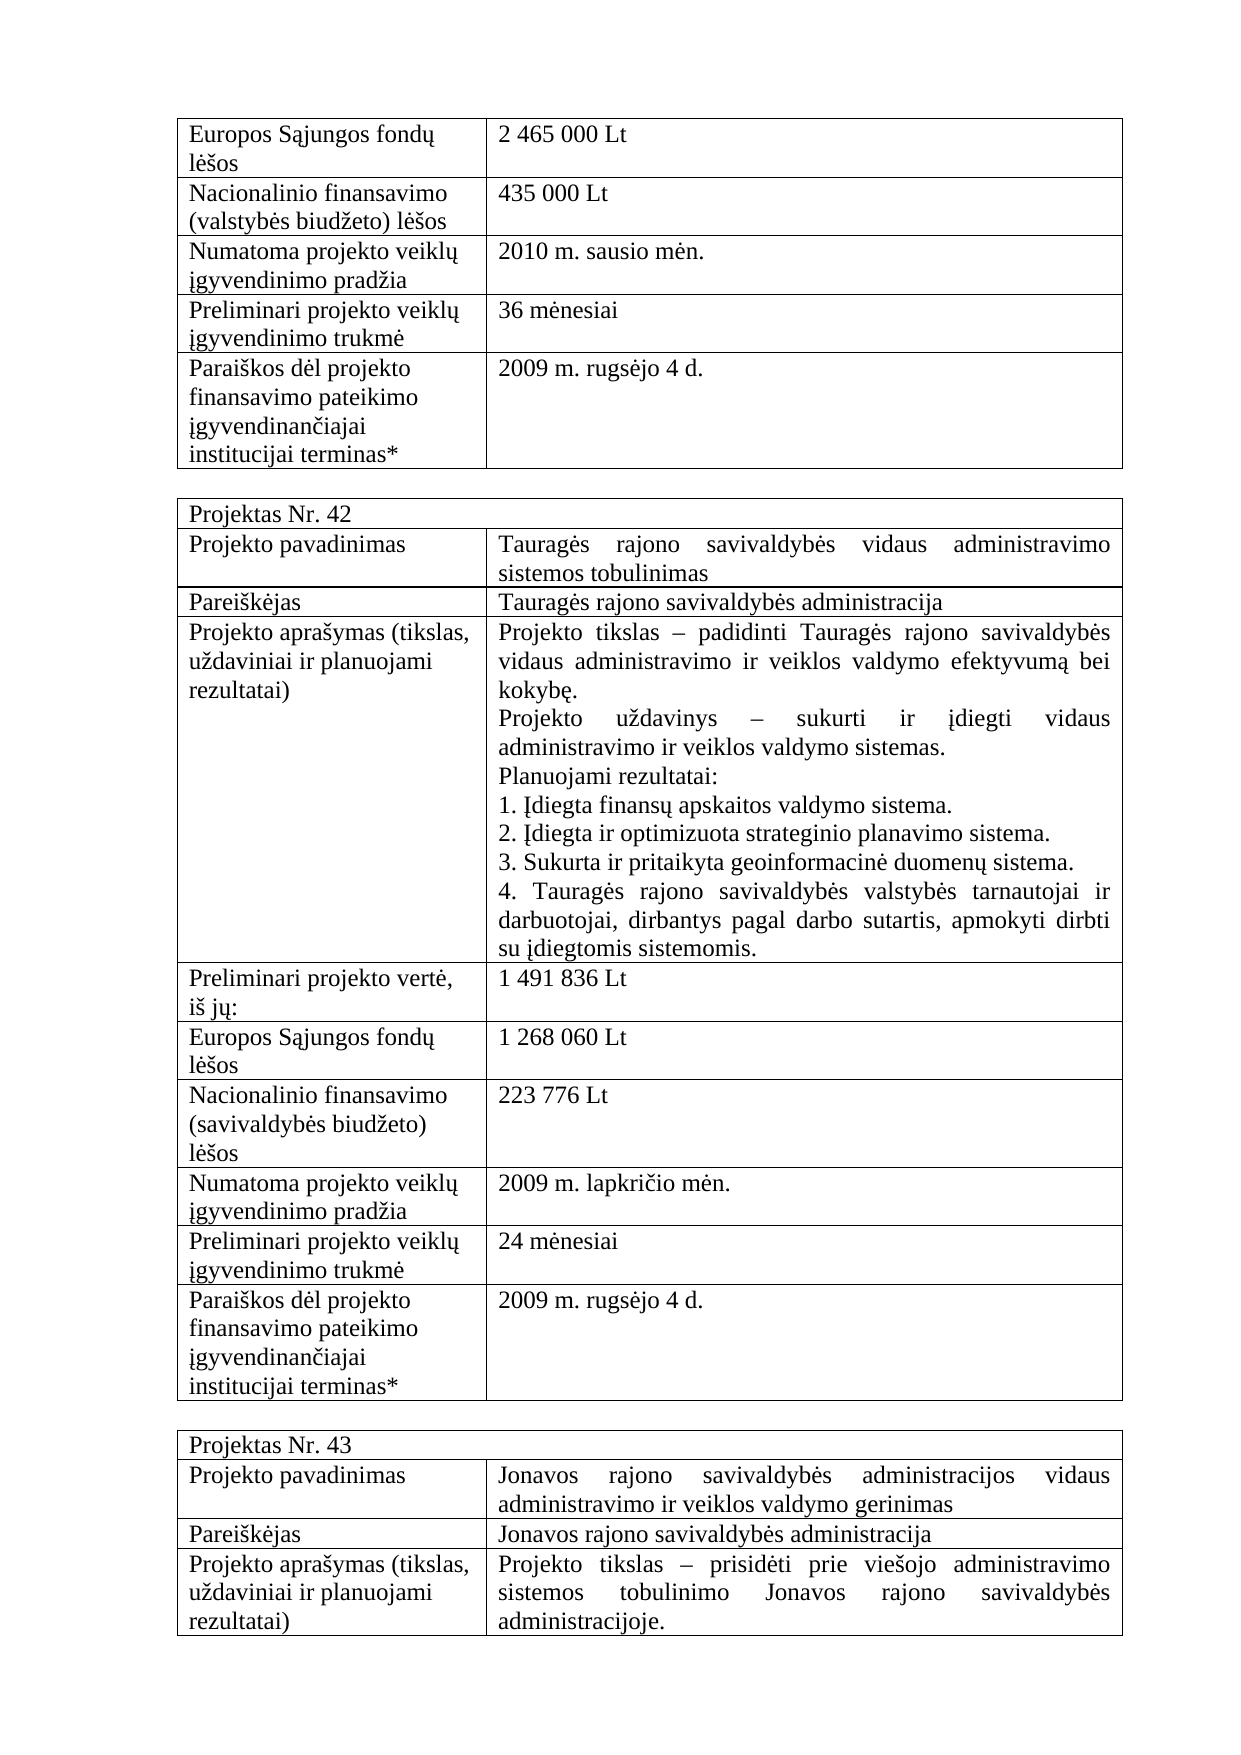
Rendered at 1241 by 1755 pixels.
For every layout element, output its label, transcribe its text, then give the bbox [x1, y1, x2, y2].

table_cell Projekto tikslas – padidinti Tauragės rajono savivaldybės vidaus administravimo ir veiklos valdymo efektyvumą bei kokybę. Projekto uždavinys – sukurti ir įdiegti vidaus administravimo ir veiklos valdymo sistemas. Planuojami rezultatai: 1. Įdiegta finansų apskaitos valdymo sistema. 2. Įdiegta ir optimizuota strateginio planavimo sistema. 3. Sukurta ir pritaikyta geoinformacinė duomenų sistema. 4. Tauragės rajono savivaldybės valstybės tarnautojai ir darbuotojai, dirbantys pagal darbo sutartis, apmokyti dirbti su įdiegtomis sistemomis. [487, 617, 1122, 962]
table_cell Projekto tikslas – prisidėti prie viešojo administravimo sistemos tobulinimo Jonavos rajono savivaldybės administracijoje. [487, 1549, 1122, 1635]
table_cell Projekto pavadinimas [178, 529, 486, 586]
table_cell Projekto pavadinimas [178, 1460, 486, 1518]
table_cell Paraiškos dėl projekto finansavimo pateikimo įgyvendinančiajai institucijai terminas* [178, 1285, 486, 1400]
table_cell 1 268 060 Lt [487, 1022, 1122, 1079]
table_cell Pareiškėjas [178, 1519, 486, 1548]
table_cell 1 491 836 Lt [487, 963, 1122, 1021]
table_cell 2009 m. lapkričio mėn. [487, 1168, 1122, 1225]
table_cell Jonavos rajono savivaldybės administracija [487, 1519, 1122, 1548]
table_cell Numatoma projekto veiklų įgyvendinimo pradžia [178, 236, 486, 294]
table_cell Paraiškos dėl projekto finansavimo pateikimo įgyvendinančiajai institucijai terminas* [178, 353, 486, 468]
table_cell 2009 m. rugsėjo 4 d. [487, 1285, 1122, 1400]
table_cell Europos Sąjungos fondų lėšos [178, 1022, 486, 1079]
table_cell Preliminari projekto vertė, iš jų: [178, 963, 486, 1021]
table_cell Tauragės rajono savivaldybės vidaus administravimo sistemos tobulinimas [487, 529, 1122, 586]
table_cell Preliminari projekto veiklų įgyvendinimo trukmė [178, 295, 486, 352]
table_cell 2009 m. rugsėjo 4 d. [487, 353, 1122, 468]
table_cell 2010 m. sausio mėn. [487, 236, 1122, 294]
table_header Projektas Nr. 43 [178, 1431, 1122, 1459]
table_cell 2 465 000 Lt [487, 119, 1122, 177]
table_cell Preliminari projekto veiklų įgyvendinimo trukmė [178, 1226, 486, 1284]
table_cell Pareiškėjas [178, 588, 486, 616]
table_cell Tauragės rajono savivaldybės administracija [487, 588, 1122, 616]
table_cell Numatoma projekto veiklų įgyvendinimo pradžia [178, 1168, 486, 1225]
table_cell 24 mėnesiai [487, 1226, 1122, 1284]
table_cell Europos Sąjungos fondų lėšos [178, 119, 486, 177]
table_cell 435 000 Lt [487, 178, 1122, 235]
table_cell 36 mėnesiai [487, 295, 1122, 352]
table_cell 223 776 Lt [487, 1080, 1122, 1167]
table_cell Jonavos rajono savivaldybės administracijos vidaus administravimo ir veiklos valdymo gerinimas [487, 1460, 1122, 1518]
table_cell Nacionalinio finansavimo (valstybės biudžeto) lėšos [178, 178, 486, 235]
table_cell Nacionalinio finansavimo (savivaldybės biudžeto) lėšos [178, 1080, 486, 1167]
table_cell Projekto aprašymas (tikslas, uždaviniai ir planuojami rezultatai) [178, 1549, 486, 1635]
table_header Projektas Nr. 42 [178, 499, 1122, 528]
table_cell Projekto aprašymas (tikslas, uždaviniai ir planuojami rezultatai) [178, 617, 486, 962]
